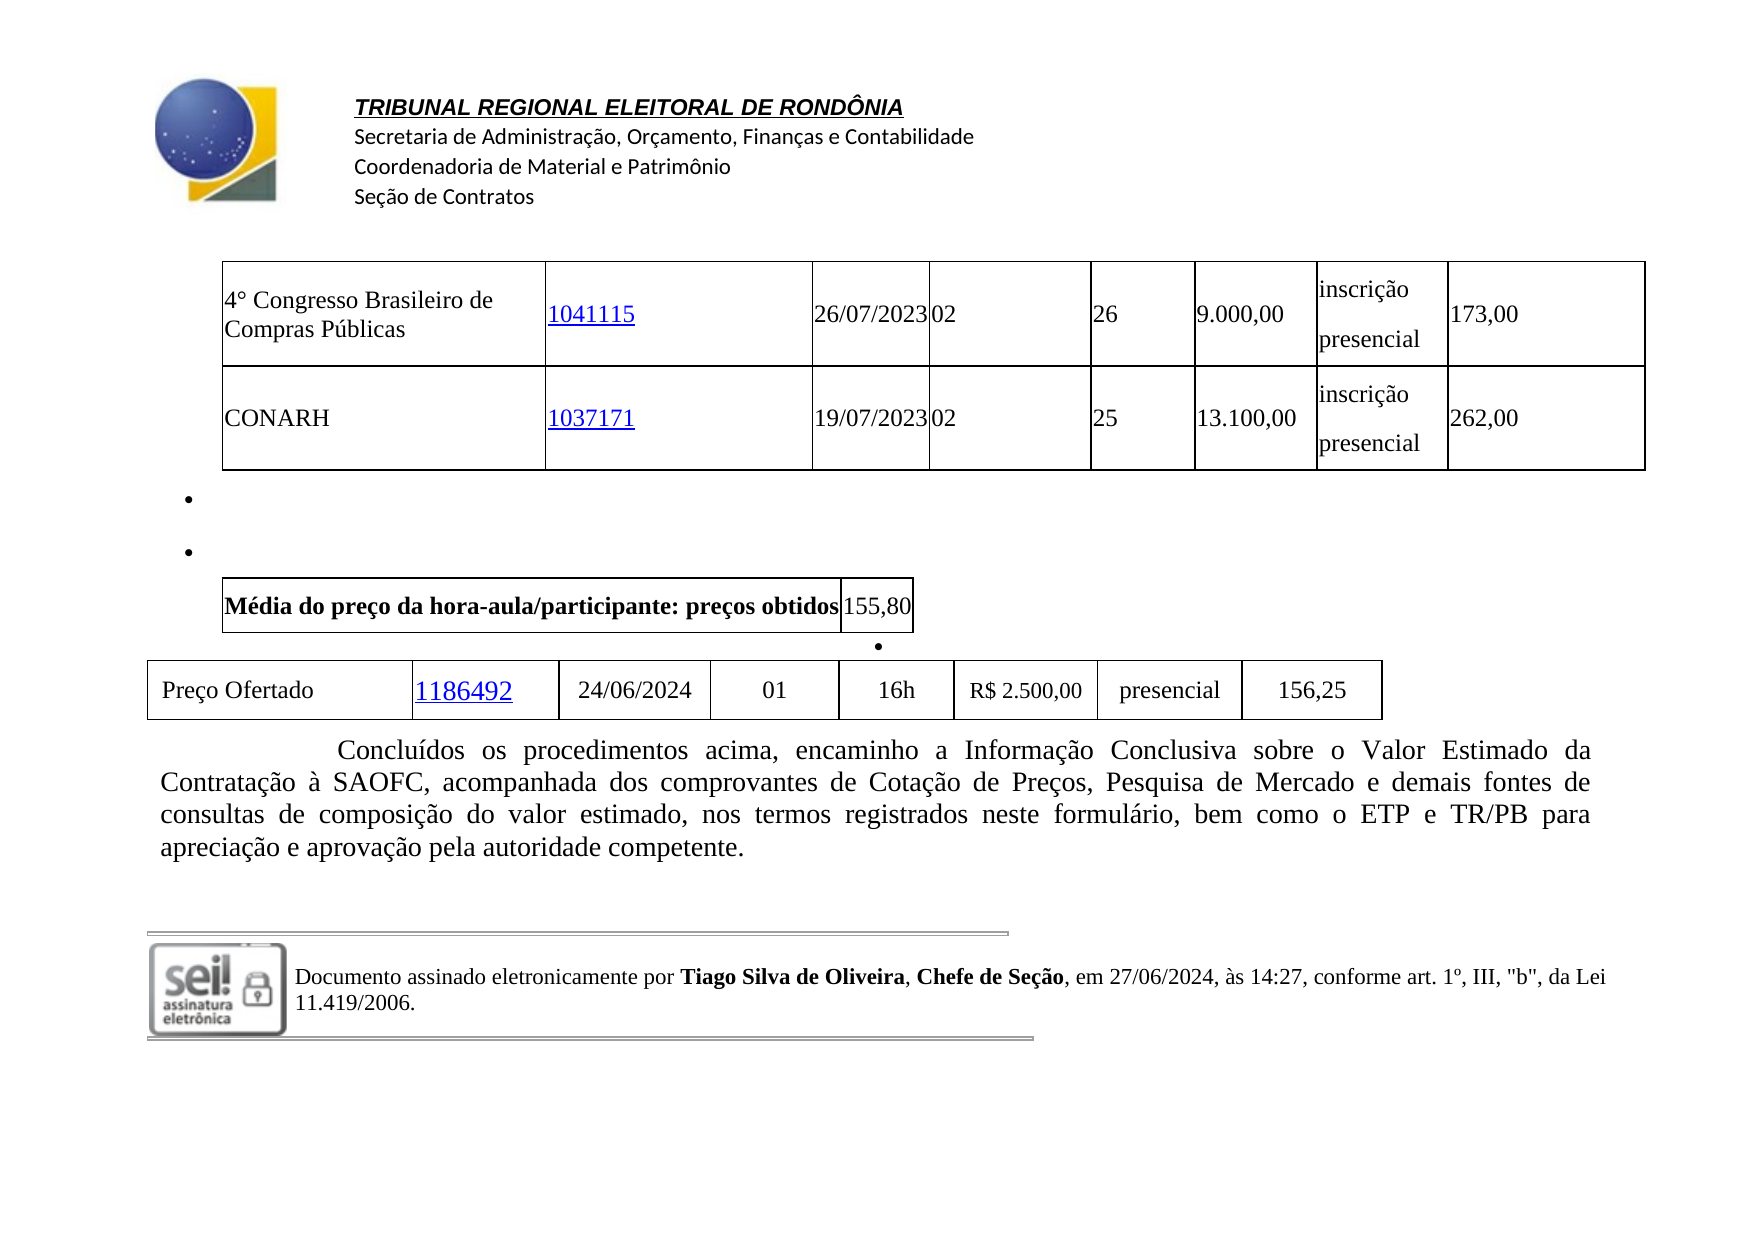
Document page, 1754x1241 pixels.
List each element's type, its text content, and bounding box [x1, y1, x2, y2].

table_header Média do preço da hora-aula/participante: preços obtidos [223, 579, 840, 632]
table_header 156,25 [1243, 661, 1381, 718]
table_cell 262,00 [1449, 367, 1644, 469]
table_header Documento assinado eletronicamente por Tiago Silva de Oliveira, Chefe de Seção, em 27/06/2024, às 14:27, conforme art. 1º, III, "b", da Lei 11.419/2006. [293, 942, 1616, 1037]
table_header 16h [840, 661, 953, 718]
table_cell 25 [1092, 367, 1194, 469]
table_cell 26 [1092, 262, 1194, 365]
table_cell 02 [930, 367, 1090, 469]
table_cell 1041115 [546, 262, 812, 365]
table_cell 02 [930, 262, 1090, 365]
table_header presencial [1098, 661, 1241, 718]
table_cell 173,00 [1449, 262, 1644, 365]
table_cell inscrição presencial [1318, 367, 1447, 469]
table_header R$ 2.500,00 [955, 661, 1097, 718]
table_cell 13.100,00 [1196, 367, 1316, 469]
table_cell inscrição presencial [1318, 262, 1447, 365]
table_cell 26/07/2023 [813, 262, 929, 365]
text Concluídos os procedimentos acima, encaminho a Informação Conclusiva sobre o Valor Estimado da Contratação à SAOFC, acompanhada dos comprovantes de Cotação de Preços, Pesquisa de Mercado e demais fontes de consultas de composição do valor estimado, nos termos registrados neste formulário, bem como o ETP e TR/PB para apreciação e aprovação pela autoridade competente. [160, 733, 1594, 862]
table_cell 9.000,00 [1196, 262, 1316, 365]
table_cell 1037171 [546, 367, 812, 469]
table_header Preço Ofertado [148, 661, 412, 718]
table_header 01 [711, 661, 838, 718]
table_header [148, 942, 293, 1036]
table_header 155,80 [842, 579, 912, 632]
table_cell CONARH [223, 367, 545, 469]
table_header 24/06/2024 [560, 661, 710, 718]
table_header 1186492 [413, 661, 558, 718]
table_cell 4° Congresso Brasileiro de Compras Públicas [223, 262, 545, 365]
table_cell 19/07/2023 [813, 367, 929, 469]
